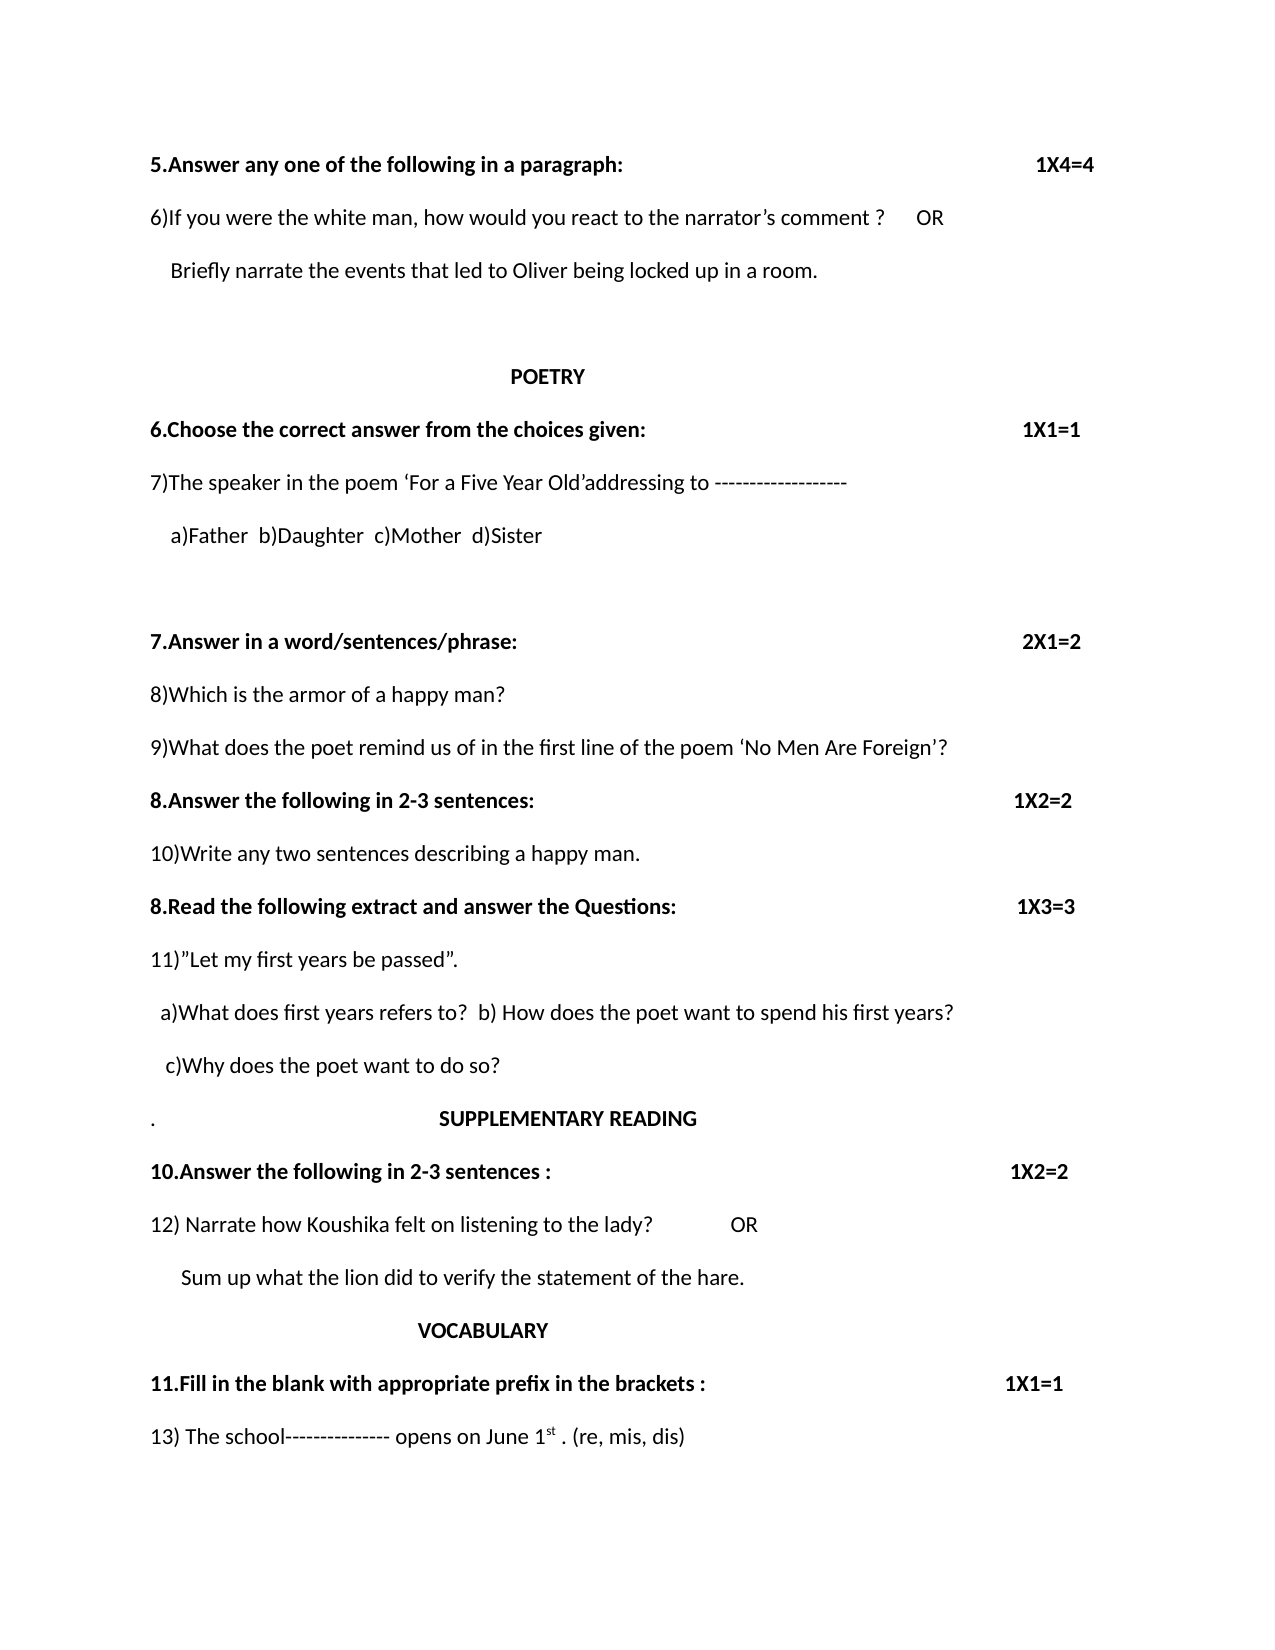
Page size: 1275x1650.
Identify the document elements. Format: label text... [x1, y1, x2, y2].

text 11.Fill in the blank with appropriate prefix in the brackets : 1X1=1 [150, 1369, 1125, 1397]
text 7)The speaker in the poem ‘For a Five Year Old’addressing to ------------------- [150, 468, 1125, 496]
text 12) Narrate how Koushika felt on listening to the lady? OR [150, 1210, 1125, 1238]
text 7.Answer in a word/sentences/phrase: 2X1=2 [150, 627, 1125, 655]
text a)Father b)Daughter c)Mother d)Sister [150, 521, 1125, 549]
text 8.Answer the following in 2-3 sentences: 1X2=2 [150, 786, 1125, 814]
text Briefly narrate the events that led to Oliver being locked up in a room. [150, 256, 1125, 284]
text a)What does first years refers to? b) How does the poet want to spend his first years? [150, 998, 1125, 1026]
text 6.Choose the correct answer from the choices given: 1X1=1 [150, 415, 1125, 443]
text c)Why does the poet want to do so? [150, 1051, 1125, 1079]
text 8)Which is the armor of a happy man? [150, 680, 1125, 708]
text Sum up what the lion did to verify the statement of the hare. [150, 1263, 1125, 1291]
text VOCABULARY [150, 1316, 1125, 1344]
text 11)”Let my first years be passed”. [150, 945, 1125, 973]
text 9)What does the poet remind us of in the first line of the poem ‘No Men Are Foreign’? [150, 733, 1125, 761]
text 8.Read the following extract and answer the Questions: 1X3=3 [150, 892, 1125, 920]
text . SUPPLEMENTARY READING [150, 1104, 1125, 1132]
text 10)Write any two sentences describing a happy man. [150, 839, 1125, 867]
text POETRY [150, 362, 1125, 390]
text 13) The school--------------- opens on June 1st . (re, mis, dis) [150, 1422, 1125, 1451]
text 5.Answer any one of the following in a paragraph: 1X4=4 [150, 150, 1125, 178]
text 10.Answer the following in 2-3 sentences : 1X2=2 [150, 1157, 1125, 1185]
text 6)If you were the white man, how would you react to the narrator’s comment ? OR [150, 203, 1125, 231]
